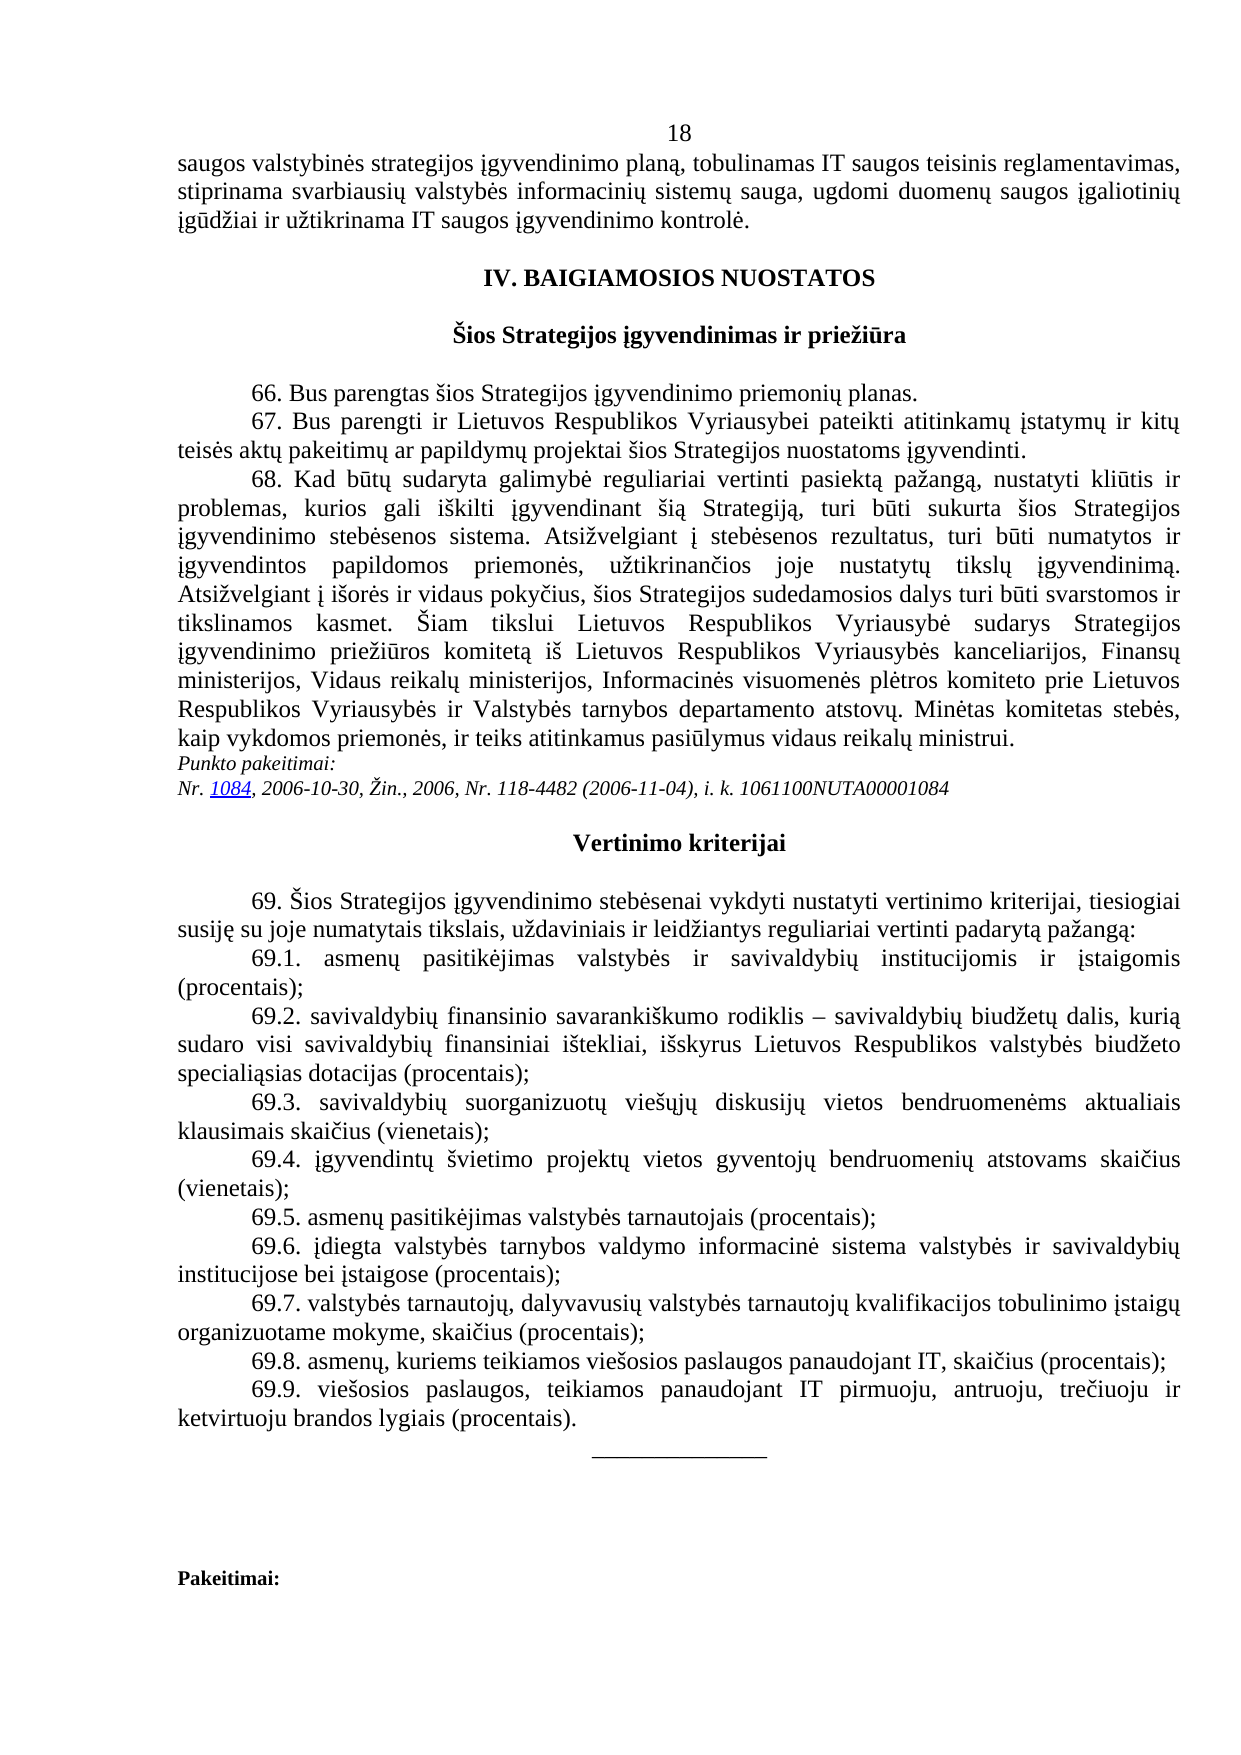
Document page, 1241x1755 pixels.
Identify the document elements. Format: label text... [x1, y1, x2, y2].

text 69.9. viešosios paslaugos, teikiamos panaudojant IT pirmuoju, antruoju, trečiuoju ir ketvirtuoju brandos lygiais (procentais). [177, 1374, 1181, 1432]
text 69.1. asmenų pasitikėjimas valstybės ir savivaldybių institucijomis ir įstaigomis (procentais); [177, 943, 1181, 1001]
text 69.5. asmenų pasitikėjimas valstybės tarnautojais (procentais); [177, 1202, 1181, 1231]
text 69.3. savivaldybių suorganizuotų viešųjų diskusijų vietos bendruomenėms aktualiais klausimais skaičius (vienetais); [177, 1087, 1181, 1144]
text 69.7. valstybės tarnautojų, dalyvavusių valstybės tarnautojų kvalifikacijos tobulinimo įstaigų organizuotame mokyme, skaičius (procentais); [177, 1288, 1181, 1346]
text 67. Bus parengti ir Lietuvos Respublikos Vyriausybei pateikti atitinkamų įstatymų ir kitų teisės aktų pakeitimų ar papildymų projektai šios Strategijos nuostatoms įgyvendinti. [177, 406, 1181, 464]
text Nr. 1084, 2006-10-30, Žin., 2006, Nr. 118-4482 (2006-11-04), i. k. 1061100NUTA00001084 [177, 775, 1181, 799]
text ______________ [177, 1432, 1181, 1461]
text Pakeitimai: [177, 1566, 1181, 1590]
text 66. Bus parengtas šios Strategijos įgyvendinimo priemonių planas. [177, 378, 1181, 406]
text Punkto pakeitimai: [177, 751, 1181, 775]
text Šios Strategijos įgyvendinimas ir priežiūra [177, 320, 1181, 349]
text saugos valstybinės strategijos įgyvendinimo planą, tobulinamas IT saugos teisinis reglamentavimas, stiprinama svarbiausių valstybės informacinių sistemų sauga, ugdomi duomenų saugos įgaliotinių įgūdžiai ir užtikrinama IT saugos įgyvendinimo kontrolė. [177, 148, 1181, 234]
text 69.8. asmenų, kuriems teikiamos viešosios paslaugos panaudojant IT, skaičius (procentais); [177, 1346, 1181, 1374]
text 69.2. savivaldybių finansinio savarankiškumo rodiklis – savivaldybių biudžetų dalis, kurią sudaro visi savivaldybių finansiniai ištekliai, išskyrus Lietuvos Respublikos valstybės biudžeto specialiąsias dotacijas (procentais); [177, 1001, 1181, 1087]
text 69.4. įgyvendintų švietimo projektų vietos gyventojų bendruomenių atstovams skaičius (vienetais); [177, 1144, 1181, 1202]
text 68. Kad būtų sudaryta galimybė reguliariai vertinti pasiektą pažangą, nustatyti kliūtis ir problemas, kurios gali iškilti įgyvendinant šią Strategiją, turi būti sukurta šios Strategijos įgyvendinimo stebėsenos sistema. Atsižvelgiant į stebėsenos rezultatus, turi būti numatytos ir įgyvendintos papildomos priemonės, užtikrinančios joje nustatytų tikslų įgyvendinimą. Atsižvelgiant į išorės ir vidaus pokyčius, šios Strategijos sudedamosios dalys turi būti svarstomos ir tikslinamos kasmet. Šiam tikslui Lietuvos Respublikos Vyriausybė sudarys Strategijos įgyvendinimo priežiūros komitetą iš Lietuvos Respublikos Vyriausybės kanceliarijos, Finansų ministerijos, Vidaus reikalų ministerijos, Informacinės visuomenės plėtros komiteto prie Lietuvos Respublikos Vyriausybės ir Valstybės tarnybos departamento atstovų. Minėtas komitetas stebės, kaip vykdomos priemonės, ir teiks atitinkamus pasiūlymus vidaus reikalų ministrui. [177, 464, 1181, 751]
text 69.6. įdiegta valstybės tarnybos valdymo informacinė sistema valstybės ir savivaldybių institucijose bei įstaigose (procentais); [177, 1231, 1181, 1288]
text IV. BAIGIAMOSIOS NUOSTATOS [177, 263, 1181, 291]
text Vertinimo kriterijai [177, 828, 1181, 857]
text 69. Šios Strategijos įgyvendinimo stebėsenai vykdyti nustatyti vertinimo kriterijai, tiesiogiai susiję su joje numatytais tikslais, uždaviniais ir leidžiantys reguliariai vertinti padarytą pažangą: [177, 886, 1181, 943]
